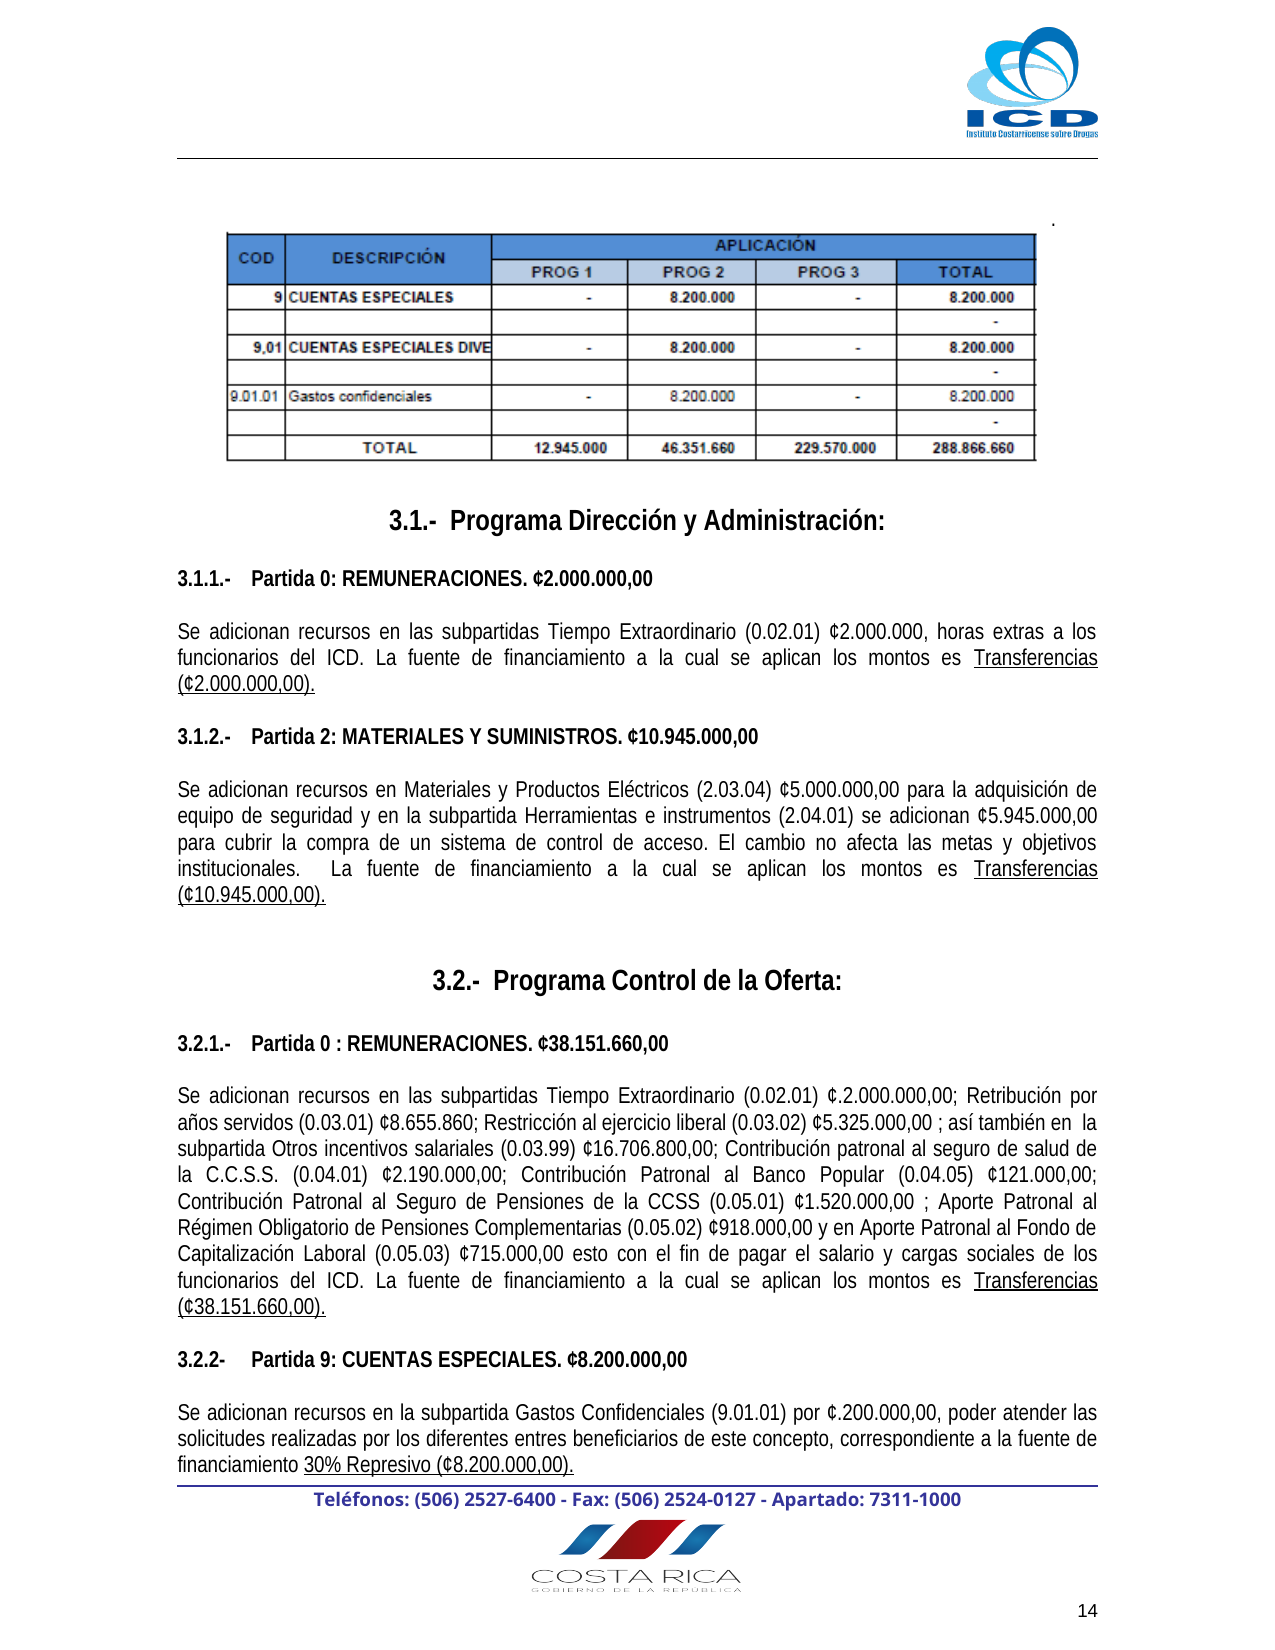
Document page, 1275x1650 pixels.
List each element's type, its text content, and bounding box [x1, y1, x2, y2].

text 3.1.- Programa Dirección y Administración: [177, 503, 1098, 536]
text 3.1.1.- Partida 0: REMUNERACIONES. ¢2.000.000,00 [177, 565, 1098, 591]
text 3.2.- Programa Control de la Oferta: [177, 963, 1098, 996]
text Se adicionan recursos en las subpartidas Tiempo Extraordinario (0.02.01) ¢2.000.000, horas extras a los funcionarios del ICD. La fuente de financiamiento a la cual se aplican los montos es Transferencias (¢2.000.000,00). [177, 618, 1098, 697]
text Se adicionan recursos en la subpartida Gastos Confidenciales (9.01.01) por ¢.200.000,00, poder atender las solicitudes realizadas por los diferentes entres beneficiarios de este concepto, correspondiente a la fuente de financiamiento 30% Represivo (¢8.200.000,00). [177, 1398, 1098, 1477]
text 3.1.2.- Partida 2: MATERIALES Y SUMINISTROS. ¢10.945.000,00 [177, 723, 1098, 749]
text 3.2.1.- Partida 0 : REMUNERACIONES. ¢38.151.660,00 [177, 1029, 1098, 1056]
text Se adicionan recursos en las subpartidas Tiempo Extraordinario (0.02.01) ¢.2.000.000,00; Retribución por años servidos (0.03.01) ¢8.655.860; Restricción al ejercicio liberal (0.03.02) ¢5.325.000,00 ; así también en la subpartida Otros incentivos salariales (0.03.99) ¢16.706.800,00; Contribución patronal al seguro de salud de la C.C.S.S. (0.04.01) ¢2.190.000,00; Contribución Patronal al Banco Popular (0.04.05) ¢121.000,00; Contribución Patronal al Seguro de Pensiones de la CCSS (0.05.01) ¢1.520.000,00 ; Aporte Patronal al Régimen Obligatorio de Pensiones Complementarias (0.05.02) ¢918.000,00 y en Aporte Patronal al Fondo de Capitalización Laboral (0.05.03) ¢715.000,00 esto con el fin de pagar el salario y cargas sociales de los funcionarios del ICD. La fuente de financiamiento a la cual se aplican los montos es Transferencias (¢38.151.660,00). [177, 1082, 1098, 1319]
text 3.2.2- Partida 9: CUENTAS ESPECIALES. ¢8.200.000,00 [177, 1346, 1098, 1372]
text Se adicionan recursos en Materiales y Productos Eléctricos (2.03.04) ¢5.000.000,00 para la adquisición de equipo de seguridad y en la subpartida Herramientas e instrumentos (2.04.01) se adicionan ¢5.945.000,00 para cubrir la compra de un sistema de control de acceso. El cambio no afecta las metas y objetivos institucionales. La fuente de financiamiento a la cual se aplican los montos es Transferencias (¢10.945.000,00). [177, 776, 1098, 908]
text . [177, 205, 1098, 477]
